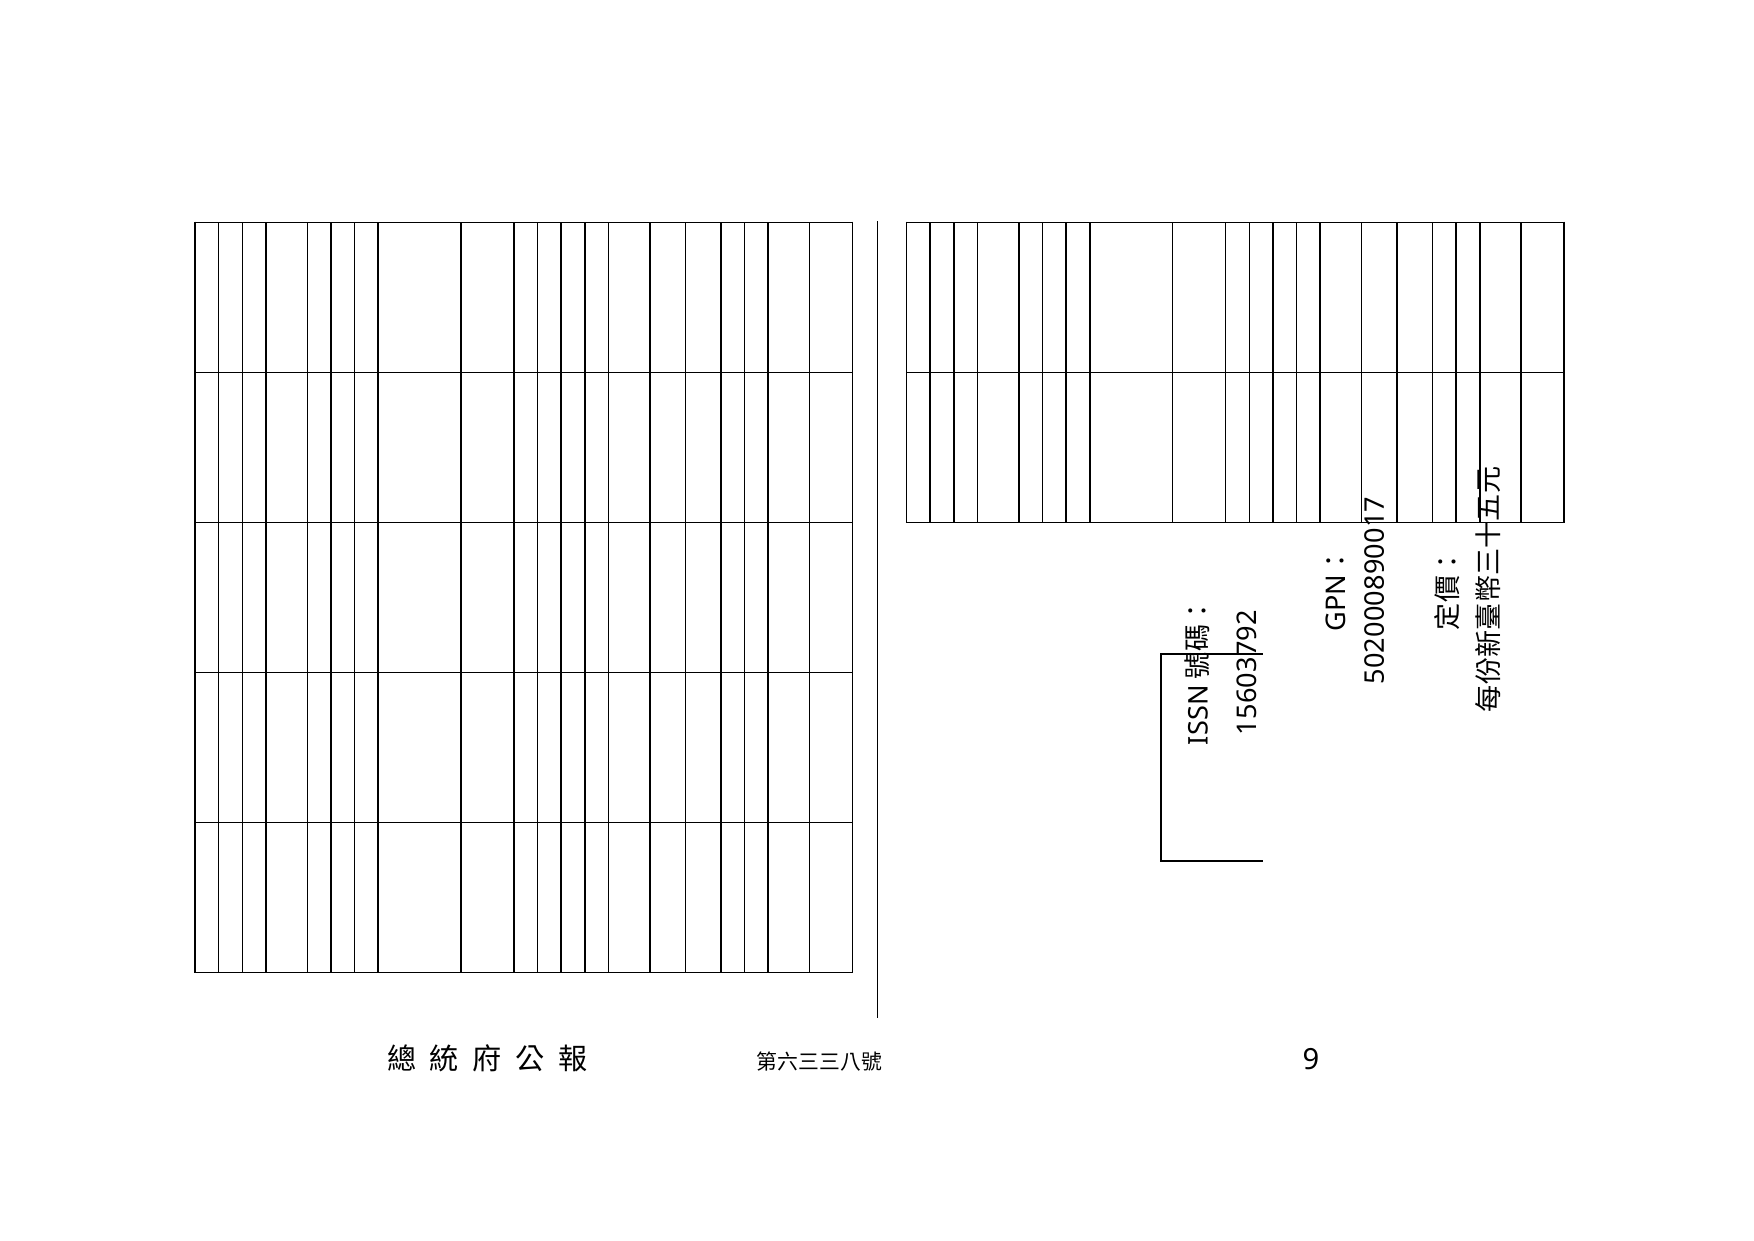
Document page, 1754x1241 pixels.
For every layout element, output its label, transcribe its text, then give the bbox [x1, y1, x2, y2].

table_cell [1488, 502, 1497, 511]
table_cell [609, 223, 649, 372]
table_cell [219, 373, 242, 522]
table_cell [196, 223, 218, 372]
table_cell [1481, 373, 1520, 522]
table_cell [931, 223, 953, 372]
table_cell [745, 223, 767, 372]
table_cell [609, 373, 649, 522]
table_cell [769, 223, 809, 372]
table_cell [686, 823, 720, 972]
table_cell [1433, 223, 1455, 372]
table_cell [267, 373, 307, 522]
table_cell [515, 823, 537, 972]
table_cell [308, 523, 330, 672]
table_cell [1043, 373, 1065, 522]
table_cell [379, 373, 460, 522]
table_cell [1321, 223, 1361, 372]
table_cell [462, 823, 513, 972]
table_cell [1457, 373, 1479, 522]
table_cell [1522, 373, 1563, 522]
table_cell [586, 223, 608, 372]
table_cell [1173, 373, 1225, 522]
table_cell [355, 673, 377, 822]
table_cell [907, 223, 929, 372]
table_header [1263, 571, 1298, 860]
table_cell [586, 673, 608, 822]
table_cell [1522, 223, 1563, 372]
table_cell [686, 223, 720, 372]
table_cell [978, 223, 1018, 372]
table_header 定價： [1411, 571, 1452, 860]
table_cell [722, 523, 744, 672]
table_cell [745, 673, 767, 822]
table_cell [745, 373, 767, 522]
table_cell [609, 823, 649, 972]
table_cell [243, 823, 265, 972]
table_cell [745, 523, 767, 672]
table_cell [538, 673, 560, 822]
table_cell [267, 673, 307, 822]
table_cell [219, 523, 242, 672]
table_cell [243, 223, 265, 372]
table_cell [586, 523, 608, 672]
table_cell [955, 223, 977, 372]
table_cell [462, 373, 513, 522]
table_cell [810, 373, 852, 522]
table_cell [1043, 223, 1065, 372]
table_cell [1067, 223, 1089, 372]
table_cell [308, 823, 330, 972]
table_cell [308, 223, 330, 372]
table_cell [1362, 223, 1396, 372]
table_cell [651, 373, 685, 522]
table_cell [769, 823, 809, 972]
table_cell [379, 523, 460, 672]
table_cell [1398, 223, 1432, 372]
table_cell [196, 823, 218, 972]
table_cell [907, 373, 929, 522]
table_cell [332, 373, 354, 522]
table_cell [332, 823, 354, 972]
table_cell [332, 523, 354, 672]
table_cell [243, 523, 265, 672]
table_cell [379, 673, 460, 822]
table_cell [745, 823, 767, 972]
table_cell ISSN號碼： [1162, 655, 1212, 860]
table_cell [196, 673, 218, 822]
table_header [1381, 571, 1411, 860]
table_cell [515, 373, 537, 522]
table_cell [686, 673, 720, 822]
table_cell [267, 823, 307, 972]
table_cell [586, 373, 608, 522]
table_cell [686, 523, 720, 672]
table_cell 15603792 [1212, 655, 1263, 860]
table_header GPN： [1299, 571, 1340, 860]
table_header [1161, 571, 1212, 653]
table_cell [1091, 373, 1172, 522]
table_header 每份新臺幣三十五元 [1452, 571, 1493, 860]
table_cell [1481, 223, 1520, 372]
table_cell [1226, 223, 1249, 372]
table_cell [1250, 373, 1272, 522]
table_cell [538, 823, 560, 972]
table_cell [308, 373, 330, 522]
table_cell [562, 673, 584, 822]
table_cell [955, 373, 977, 522]
table_cell [1457, 223, 1479, 372]
table_cell [1297, 373, 1319, 522]
table_cell [355, 523, 377, 672]
table_cell [1362, 373, 1396, 522]
table_cell [1398, 373, 1432, 522]
table_cell [267, 223, 307, 372]
table_cell [1274, 223, 1296, 372]
table_cell [686, 373, 720, 522]
table_cell [1226, 373, 1249, 522]
table_header [1212, 571, 1263, 653]
table_cell [538, 523, 560, 672]
table_cell [810, 823, 852, 972]
table_cell [1433, 373, 1455, 522]
table_cell [379, 223, 460, 372]
table_cell [1321, 373, 1361, 522]
table_cell [722, 223, 744, 372]
table_cell [562, 373, 584, 522]
table_cell [651, 523, 685, 672]
table_cell [651, 823, 685, 972]
table_cell [462, 223, 513, 372]
table_cell [651, 673, 685, 822]
table_cell [609, 523, 649, 672]
table_cell [462, 673, 513, 822]
table_cell [196, 523, 218, 672]
table_cell [1173, 223, 1225, 372]
table_cell [1250, 223, 1272, 372]
table_cell [1020, 223, 1042, 372]
table_cell [978, 373, 1018, 522]
table_cell [219, 823, 242, 972]
table_cell [722, 823, 744, 972]
table_cell [462, 523, 513, 672]
table_cell [515, 223, 537, 372]
table_cell [219, 673, 242, 822]
table_cell [1091, 223, 1172, 372]
table_cell [931, 373, 953, 522]
table_cell [1274, 373, 1296, 522]
table_cell [355, 373, 377, 522]
table_cell [810, 673, 852, 822]
table_cell [562, 823, 584, 972]
table_cell [538, 223, 560, 372]
table_cell [355, 223, 377, 372]
table_cell [355, 823, 377, 972]
table_cell [308, 673, 330, 822]
table_cell [379, 823, 460, 972]
table_cell [515, 673, 537, 822]
table_header 502000890017 [1340, 571, 1381, 860]
table_cell [769, 673, 809, 822]
table_cell [769, 373, 809, 522]
table_cell [243, 673, 265, 822]
table_cell [538, 373, 560, 522]
table_cell [332, 223, 354, 372]
table_cell [769, 523, 809, 672]
table_cell [722, 373, 744, 522]
table_cell [586, 823, 608, 972]
table_cell [1020, 373, 1042, 522]
table_cell [1067, 373, 1089, 522]
table_cell [1297, 223, 1319, 372]
table_cell [609, 673, 649, 822]
table_cell [562, 223, 584, 372]
table_cell [651, 223, 685, 372]
table_cell [515, 523, 537, 672]
table_cell [810, 223, 852, 372]
table_cell [219, 223, 242, 372]
table_cell [196, 373, 218, 522]
table_cell [332, 673, 354, 822]
table_cell [243, 373, 265, 522]
table_cell [267, 523, 307, 672]
table_cell [562, 523, 584, 672]
table_cell [722, 673, 744, 822]
table_cell [810, 523, 852, 672]
